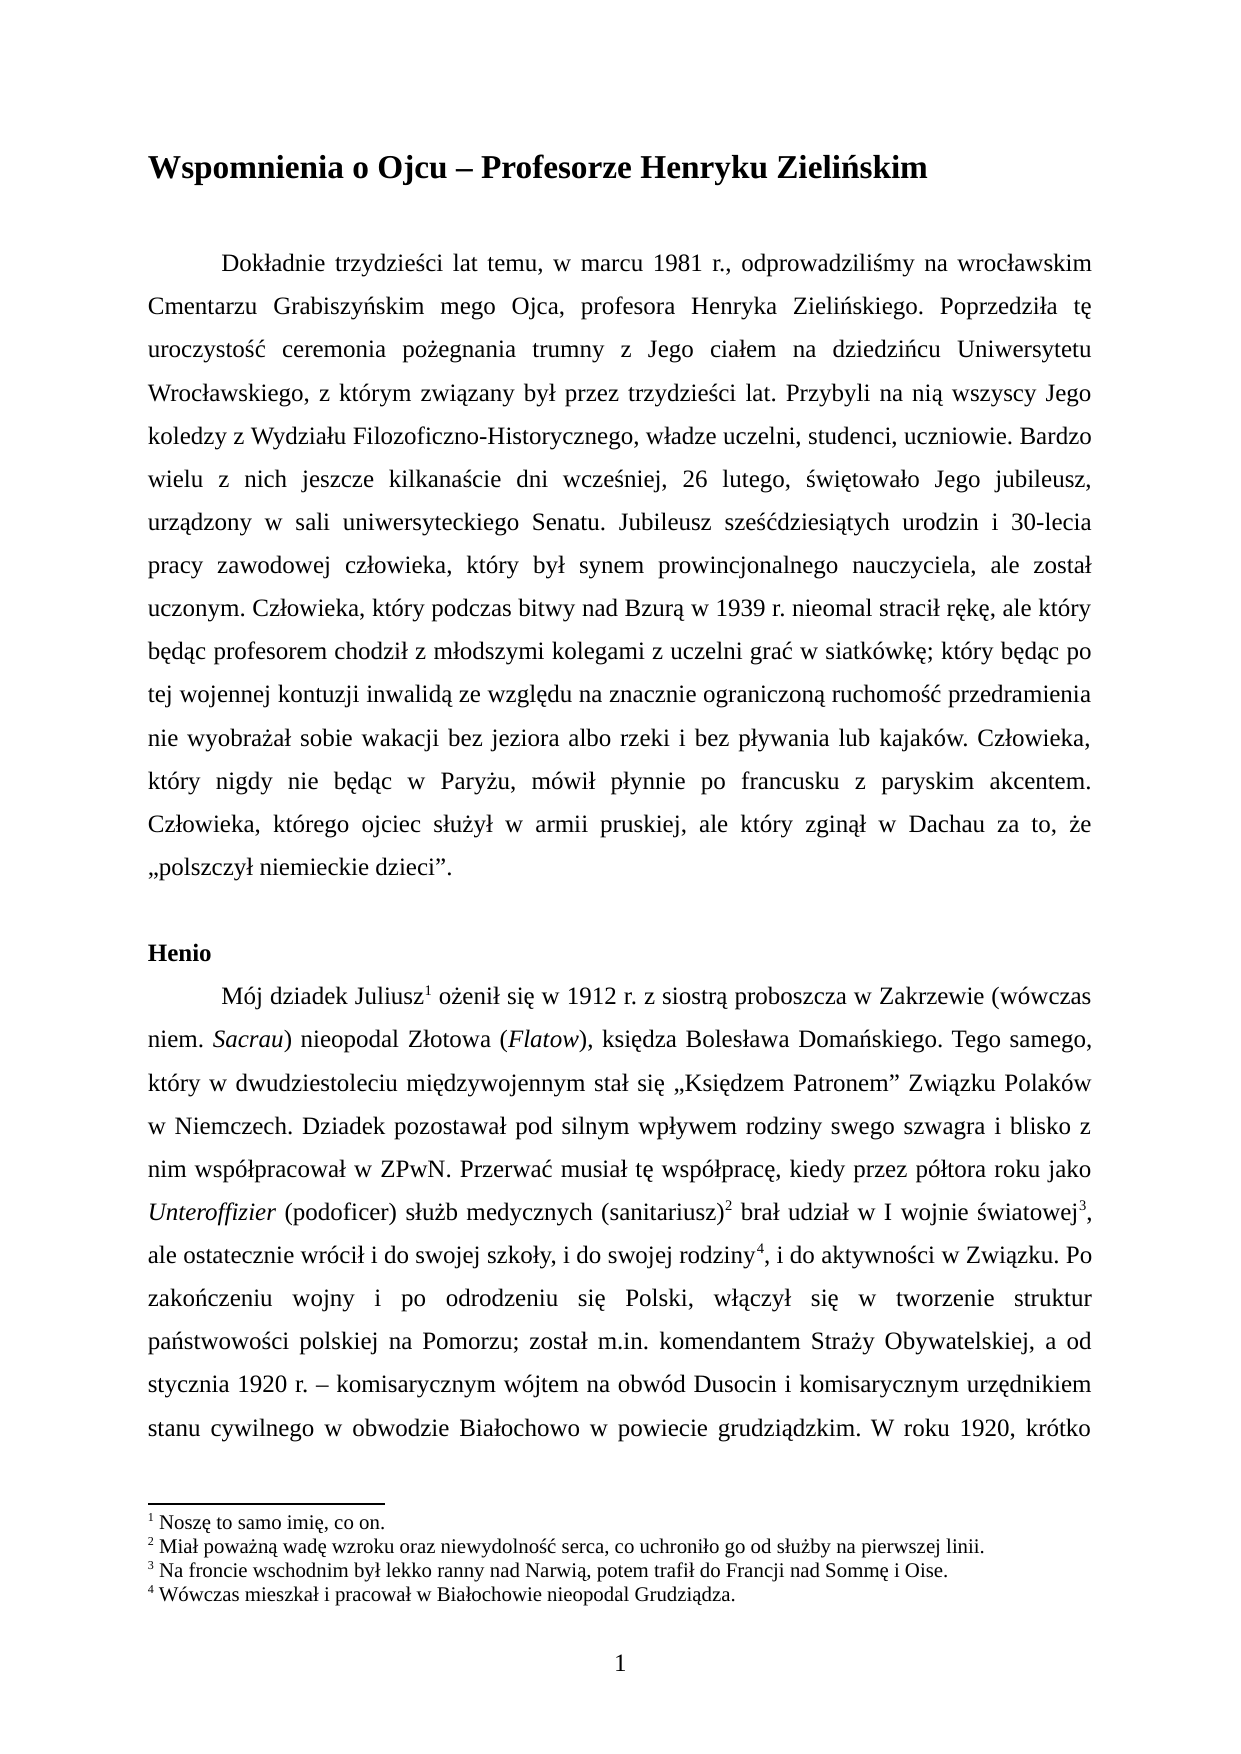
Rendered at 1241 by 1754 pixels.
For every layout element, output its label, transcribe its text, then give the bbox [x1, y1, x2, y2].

text Dokładnie trzydzieści lat temu, w marcu 1981 r., odprowadziliśmy na wrocławskim Cmentarzu Grabiszyńskim mego Ojca, profesora Henryka Zielińskiego. Poprzedziła tę uroczystość ceremonia pożegnania trumny z Jego ciałem na dziedzińcu Uniwersytetu Wrocławskiego, z którym związany był przez trzydzieści lat. Przybyli na nią wszyscy Jego koledzy z Wydziału Filozoficzno-Historycznego, władze uczelni, studenci, uczniowie. Bardzo wielu z nich jeszcze kilkanaście dni wcześniej, 26 lutego, świętowało Jego jubileusz, urządzony w sali uniwersyteckiego Senatu. Jubileusz sześćdziesiątych urodzin i 30-lecia pracy zawodowej człowieka, który był synem prowincjonalnego nauczyciela, ale został uczonym. Człowieka, który podczas bitwy nad Bzurą w 1939 r. nieomal stracił rękę, ale który będąc profesorem chodził z młodszymi kolegami z uczelni grać w siatkówkę; który będąc po tej wojennej kontuzji inwalidą ze względu na znacznie ograniczoną ruchomość przedramienia nie wyobrażał sobie wakacji bez jeziora albo rzeki i bez pływania lub kajaków. Człowieka, który nigdy nie będąc w Paryżu, mówił płynnie po francusku z paryskim akcentem. Człowieka, którego ojciec służył w armii pruskiej, ale który zginął w Dachau za to, że „polszczył niemieckie dzieci”. [148, 248, 1092, 881]
text Henio [148, 938, 1092, 967]
text Miał poważną wadę wzroku oraz niewydolność serca, co uchroniło go od służby na pierwszej linii. [148, 1534, 1092, 1558]
text Mój dziadek Juliusz ożenił się w 1912 r. z siostrą proboszcza w Zakrzewie (wówczas niem. Sacrau) nieopodal Złotowa (Flatow), księdza Bolesława Domańskiego. Tego samego, który w dwudziestoleciu międzywojennym stał się „Księdzem Patronem” Związku Polaków w Niemczech. Dziadek pozostawał pod silnym wpływem rodziny swego szwagra i blisko z nim współpracował w ZPwN. Przerwać musiał tę współpracę, kiedy przez półtora roku jako Unteroffizier (podoficer) służb medycznych (sanitariusz) brał udział w I wojnie światowej, ale ostatecznie wrócił i do swojej szkoły, i do swojej rodziny, i do aktywności w Związku. Po zakończeniu wojny i po odrodzeniu się Polski, włączył się w tworzenie struktur państwowości polskiej na Pomorzu; został m.in. komendantem Straży Obywatelskiej, a od stycznia 1920 r. – komisarycznym wójtem na obwód Dusocin i komisarycznym urzędnikiem stanu cywilnego w obwodzie Białochowo w powiecie grudziądzkim. W roku 1920, krótko [148, 981, 1092, 1441]
text Wówczas mieszkał i pracował w Białochowie nieopodal Grudziądza. [148, 1582, 1092, 1606]
text Noszę to samo imię, co on. [148, 1510, 1092, 1534]
text Na froncie wschodnim był lekko ranny nad Narwią, potem trafił do Francji nad Sommę i Oise. [148, 1558, 1092, 1582]
text Wspomnienia o Ojcu – Profesorze Henryku Zielińskim [148, 148, 1092, 186]
